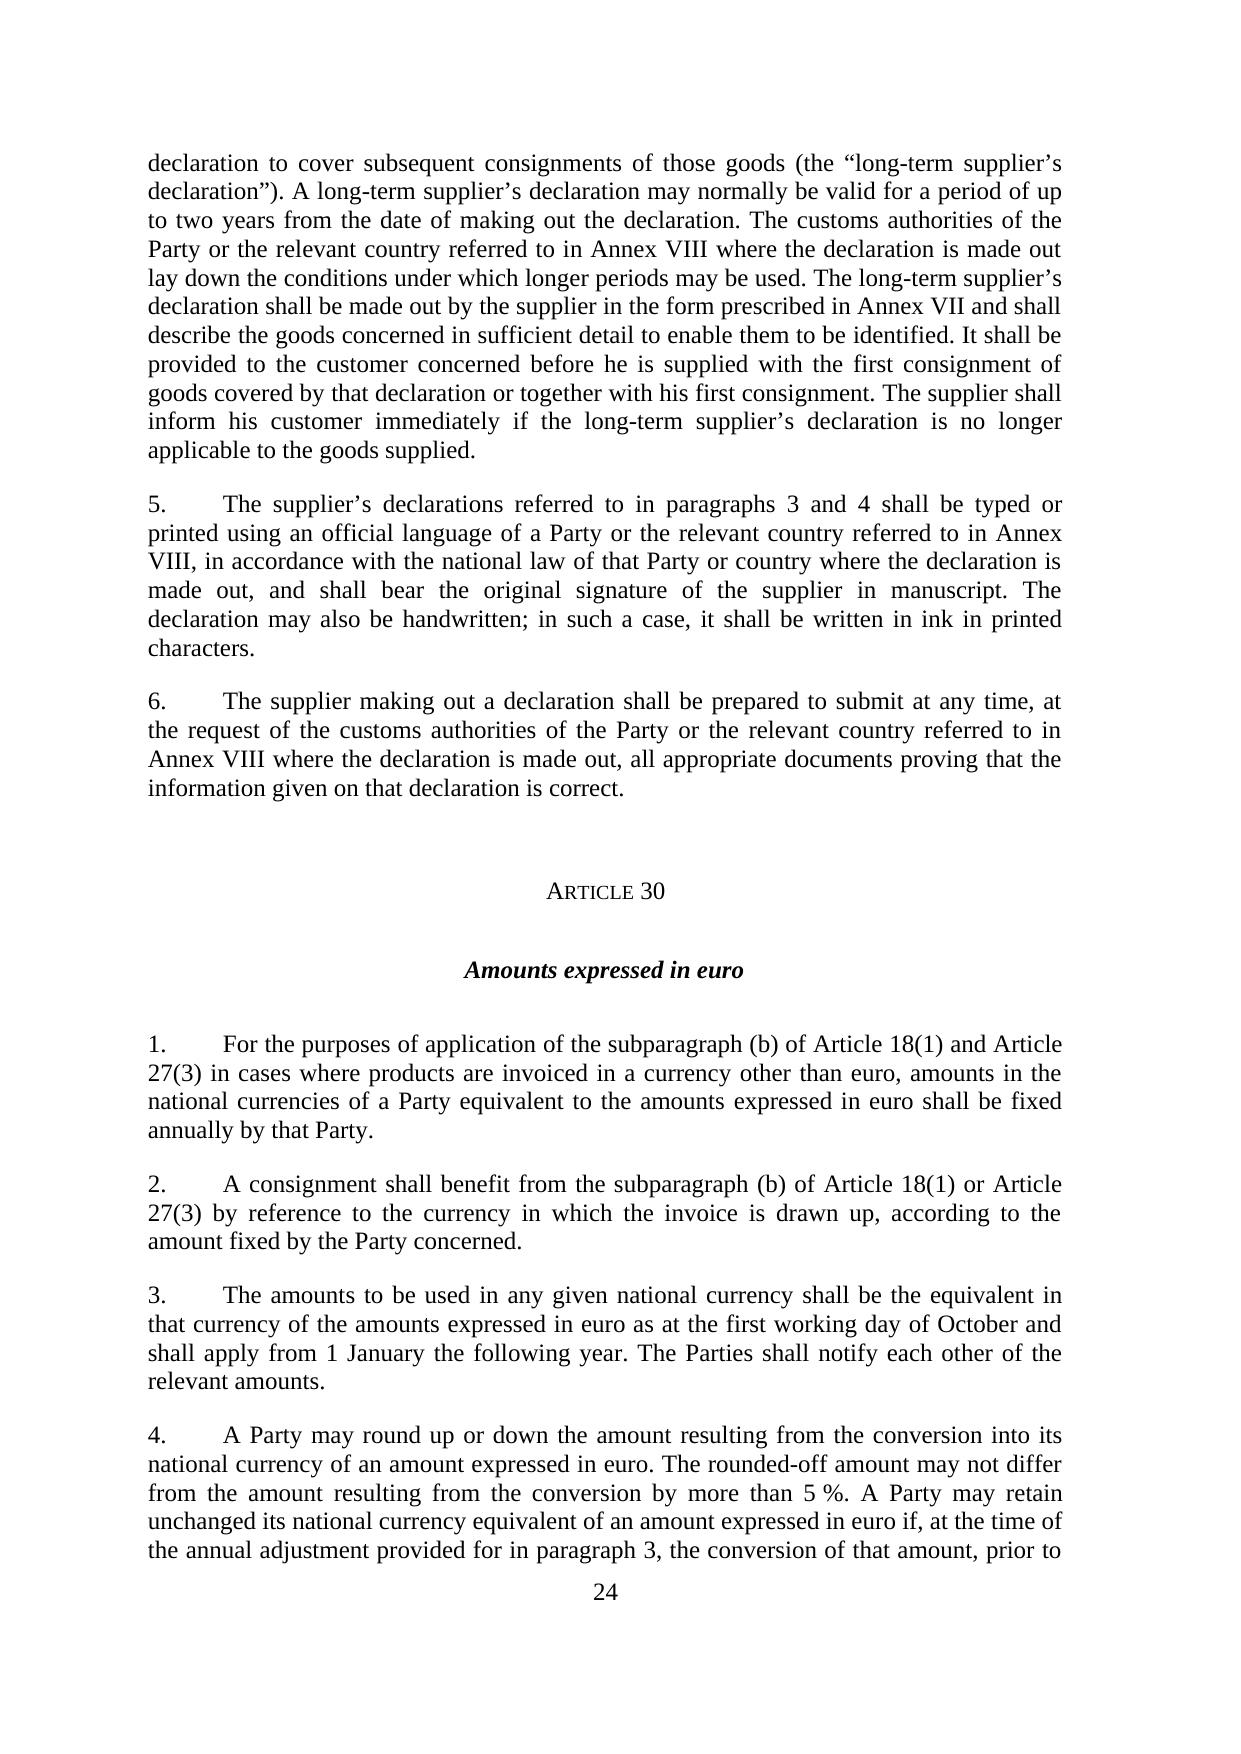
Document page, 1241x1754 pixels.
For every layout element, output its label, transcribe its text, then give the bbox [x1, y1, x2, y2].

list 6. The supplier making out a declaration shall be prepared to submit at any time, at the request of the customs authorities of the Party or the relevant country referred to in Annex VIII where the declaration is made out, all appropriate documents proving that the information given on that declaration is correct. [148, 686, 1063, 801]
list 2. A consignment shall benefit from the subparagraph (b) of Article 18(1) or Article 27(3) by reference to the currency in which the invoice is drawn up, according to the amount fixed by the Party concerned. [148, 1169, 1063, 1255]
title Amounts expressed in euro [148, 955, 1063, 983]
list 4. A Party may round up or down the amount resulting from the conversion into its national currency of an amount expressed in euro. The rounded-off amount may not differ from the amount resulting from the conversion by more than 5 %. A Party may retain unchanged its national currency equivalent of an amount expressed in euro if, at the time of the annual adjustment provided for in paragraph 3, the conversion of that amount, prior to [148, 1420, 1063, 1564]
list 5. The supplier’s declarations referred to in paragraphs 3 and 4 shall be typed or printed using an official language of a Party or the relevant country referred to in Annex VIII, in accordance with the national law of that Party or country where the declaration is made out, and shall bear the original signature of the supplier in manuscript. The declaration may also be handwritten; in such a case, it shall be written in ink in printed characters. [148, 489, 1063, 661]
list declaration to cover subsequent consignments of those goods (the “long-term supplier’s declaration”). A long‑term supplier’s declaration may normally be valid for a period of up to two years from the date of making out the declaration. The customs authorities of the Party or the relevant country referred to in Annex VIII where the declaration is made out lay down the conditions under which longer periods may be used. The long-term supplier’s declaration shall be made out by the supplier in the form prescribed in Annex VII and shall describe the goods concerned in sufficient detail to enable them to be identified. It shall be provided to the customer concerned before he is supplied with the first consignment of goods covered by that declaration or together with his first consignment. The supplier shall inform his customer immediately if the long-term supplier’s declaration is no longer applicable to the goods supplied. [148, 148, 1063, 464]
subtitle Article 30 [148, 876, 1063, 905]
list 1. For the purposes of application of the subparagraph (b) of Article 18(1) and Article 27(3) in cases where products are invoiced in a currency other than euro, amounts in the national currencies of a Party equivalent to the amounts expressed in euro shall be fixed annually by that Party. [148, 1029, 1063, 1144]
list 3. The amounts to be used in any given national currency shall be the equivalent in that currency of the amounts expressed in euro as at the first working day of October and shall apply from 1 January the following year. The Parties shall notify each other of the relevant amounts. [148, 1280, 1063, 1395]
